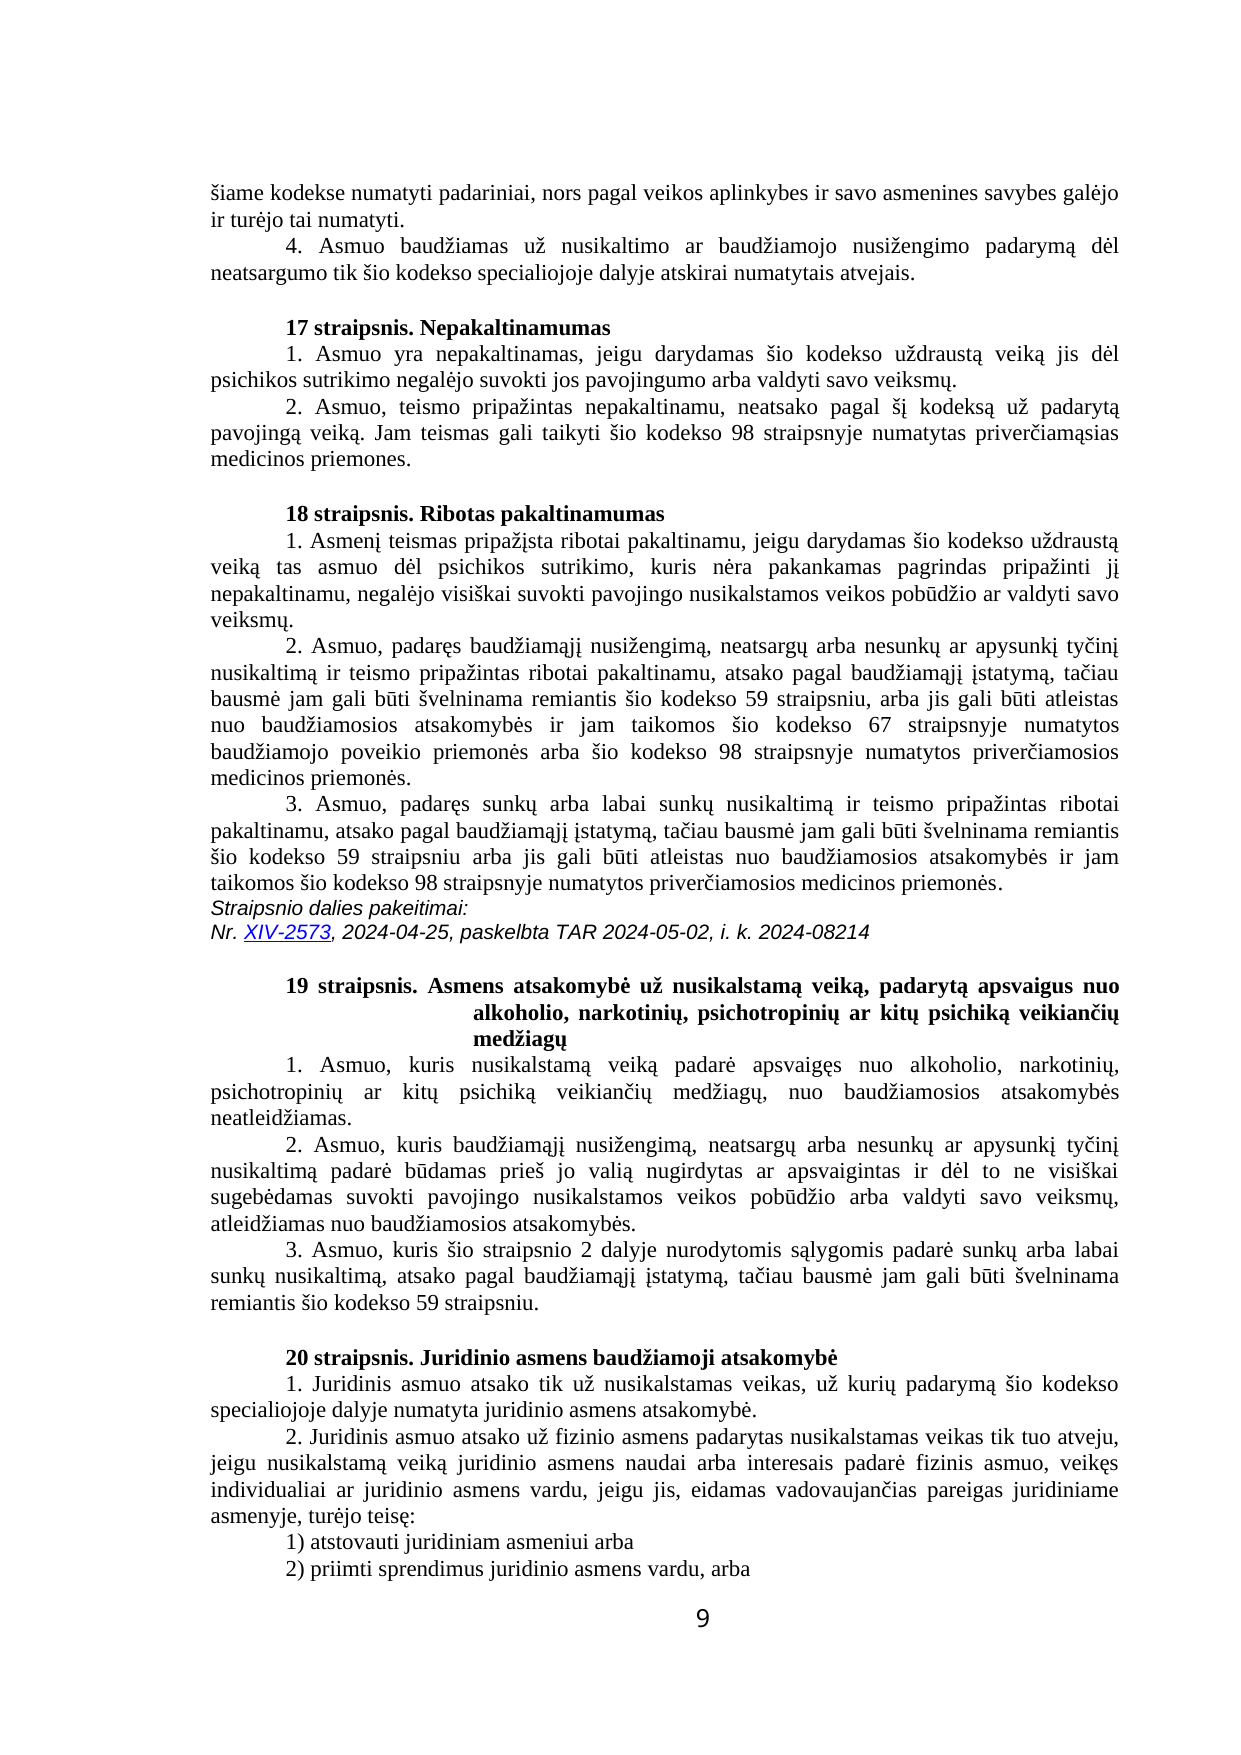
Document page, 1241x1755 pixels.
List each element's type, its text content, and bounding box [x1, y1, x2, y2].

text 4. Asmuo baudžiamas už nusikaltimo ar baudžiamojo nusižengimo padarymą dėl neatsargumo tik šio kodekso specialiojoje dalyje atskirai numatytais atvejais. [210, 232, 1120, 285]
text 18 straipsnis. Ribotas pakaltinamumas [210, 501, 1120, 527]
text Nr. XIV-2573, 2024-04-25, paskelbta TAR 2024-05-02, i. k. 2024-08214 [210, 920, 1120, 944]
text šiame kodekse numatyti padariniai, nors pagal veikos aplinkybes ir savo asmenines savybes galėjo ir turėjo tai numatyti. [210, 179, 1120, 232]
text 1. Asmuo, kuris nusikalstamą veiką padarė apsvaigęs nuo alkoholio, narkotinių, psichotropinių ar kitų psichiką veikiančių medžiagų, nuo baudžiamosios atsakomybės neatleidžiamas. [210, 1052, 1120, 1131]
text 3. Asmuo, padaręs sunkų arba labai sunkų nusikaltimą ir teismo pripažintas ribotai pakaltinamu, atsako pagal baudžiamąjį įstatymą, tačiau bausmė jam gali būti švelninama remiantis šio kodekso 59 straipsniu arba jis gali būti atleistas nuo baudžiamosios atsakomybės ir jam taikomos šio kodekso 98 straipsnyje numatytos priverčiamosios medicinos priemonės. [210, 790, 1120, 896]
text 20 straipsnis. Juridinio asmens baudžiamoji atsakomybė [210, 1344, 1120, 1370]
text 1. Asmuo yra nepakaltinamas, jeigu darydamas šio kodekso uždraustą veiką jis dėl psichikos sutrikimo negalėjo suvokti jos pavojingumo arba valdyti savo veiksmų. [210, 340, 1120, 393]
text 2. Juridinis asmuo atsako už fizinio asmens padarytas nusikalstamas veikas tik tuo atveju, jeigu nusikalstamą veiką juridinio asmens naudai arba interesais padarė fizinis asmuo, veikęs individualiai ar juridinio asmens vardu, jeigu jis, eidamas vadovaujančias pareigas juridiniame asmenyje, turėjo teisę: [210, 1423, 1120, 1528]
text 2. Asmuo, teismo pripažintas nepakaltinamu, neatsako pagal šį kodeksą už padarytą pavojingą veiką. Jam teismas gali taikyti šio kodekso 98 straipsnyje numatytas priverčiamąsias medicinos priemones. [210, 393, 1120, 472]
text 2) priimti sprendimus juridinio asmens vardu, arba [210, 1555, 1120, 1581]
text 17 straipsnis. Nepakaltinamumas [210, 314, 1120, 340]
text 1. Juridinis asmuo atsako tik už nusikalstamas veikas, už kurių padarymą šio kodekso specialiojoje dalyje numatyta juridinio asmens atsakomybė. [210, 1370, 1120, 1423]
text 1. Asmenį teismas pripažįsta ribotai pakaltinamu, jeigu darydamas šio kodekso uždraustą veiką tas asmuo dėl psichikos sutrikimo, kuris nėra pakankamas pagrindas pripažinti jį nepakaltinamu, negalėjo visiškai suvokti pavojingo nusikalstamos veikos pobūdžio ar valdyti savo veiksmų. [210, 527, 1120, 632]
text 19 straipsnis. Asmens atsakomybė už nusikalstamą veiką, padarytą apsvaigus nuo alkoholio, narkotinių, psichotropinių ar kitų psichiką veikiančių medžiagų [285, 972, 1120, 1052]
text Straipsnio dalies pakeitimai: [210, 896, 1120, 920]
text 2. Asmuo, kuris baudžiamąjį nusižengimą, neatsargų arba nesunkų ar apysunkį tyčinį nusikaltimą padarė būdamas prieš jo valią nugirdytas ar apsvaigintas ir dėl to ne visiškai sugebėdamas suvokti pavojingo nusikalstamos veikos pobūdžio arba valdyti savo veiksmų, atleidžiamas nuo baudžiamosios atsakomybės. [210, 1131, 1120, 1236]
text 1) atstovauti juridiniam asmeniui arba [210, 1528, 1120, 1555]
text 3. Asmuo, kuris šio straipsnio 2 dalyje nurodytomis sąlygomis padarė sunkų arba labai sunkų nusikaltimą, atsako pagal baudžiamąjį įstatymą, tačiau bausmė jam gali būti švelninama remiantis šio kodekso 59 straipsniu. [210, 1236, 1120, 1315]
text 2. Asmuo, padaręs baudžiamąjį nusižengimą, neatsargų arba nesunkų ar apysunkį tyčinį nusikaltimą ir teismo pripažintas ribotai pakaltinamu, atsako pagal baudžiamąjį įstatymą, tačiau bausmė jam gali būti švelninama remiantis šio kodekso 59 straipsniu, arba jis gali būti atleistas nuo baudžiamosios atsakomybės ir jam taikomos šio kodekso 67 straipsnyje numatytos baudžiamojo poveikio priemonės arba šio kodekso 98 straipsnyje numatytos priverčiamosios medicinos priemonės. [210, 632, 1120, 790]
